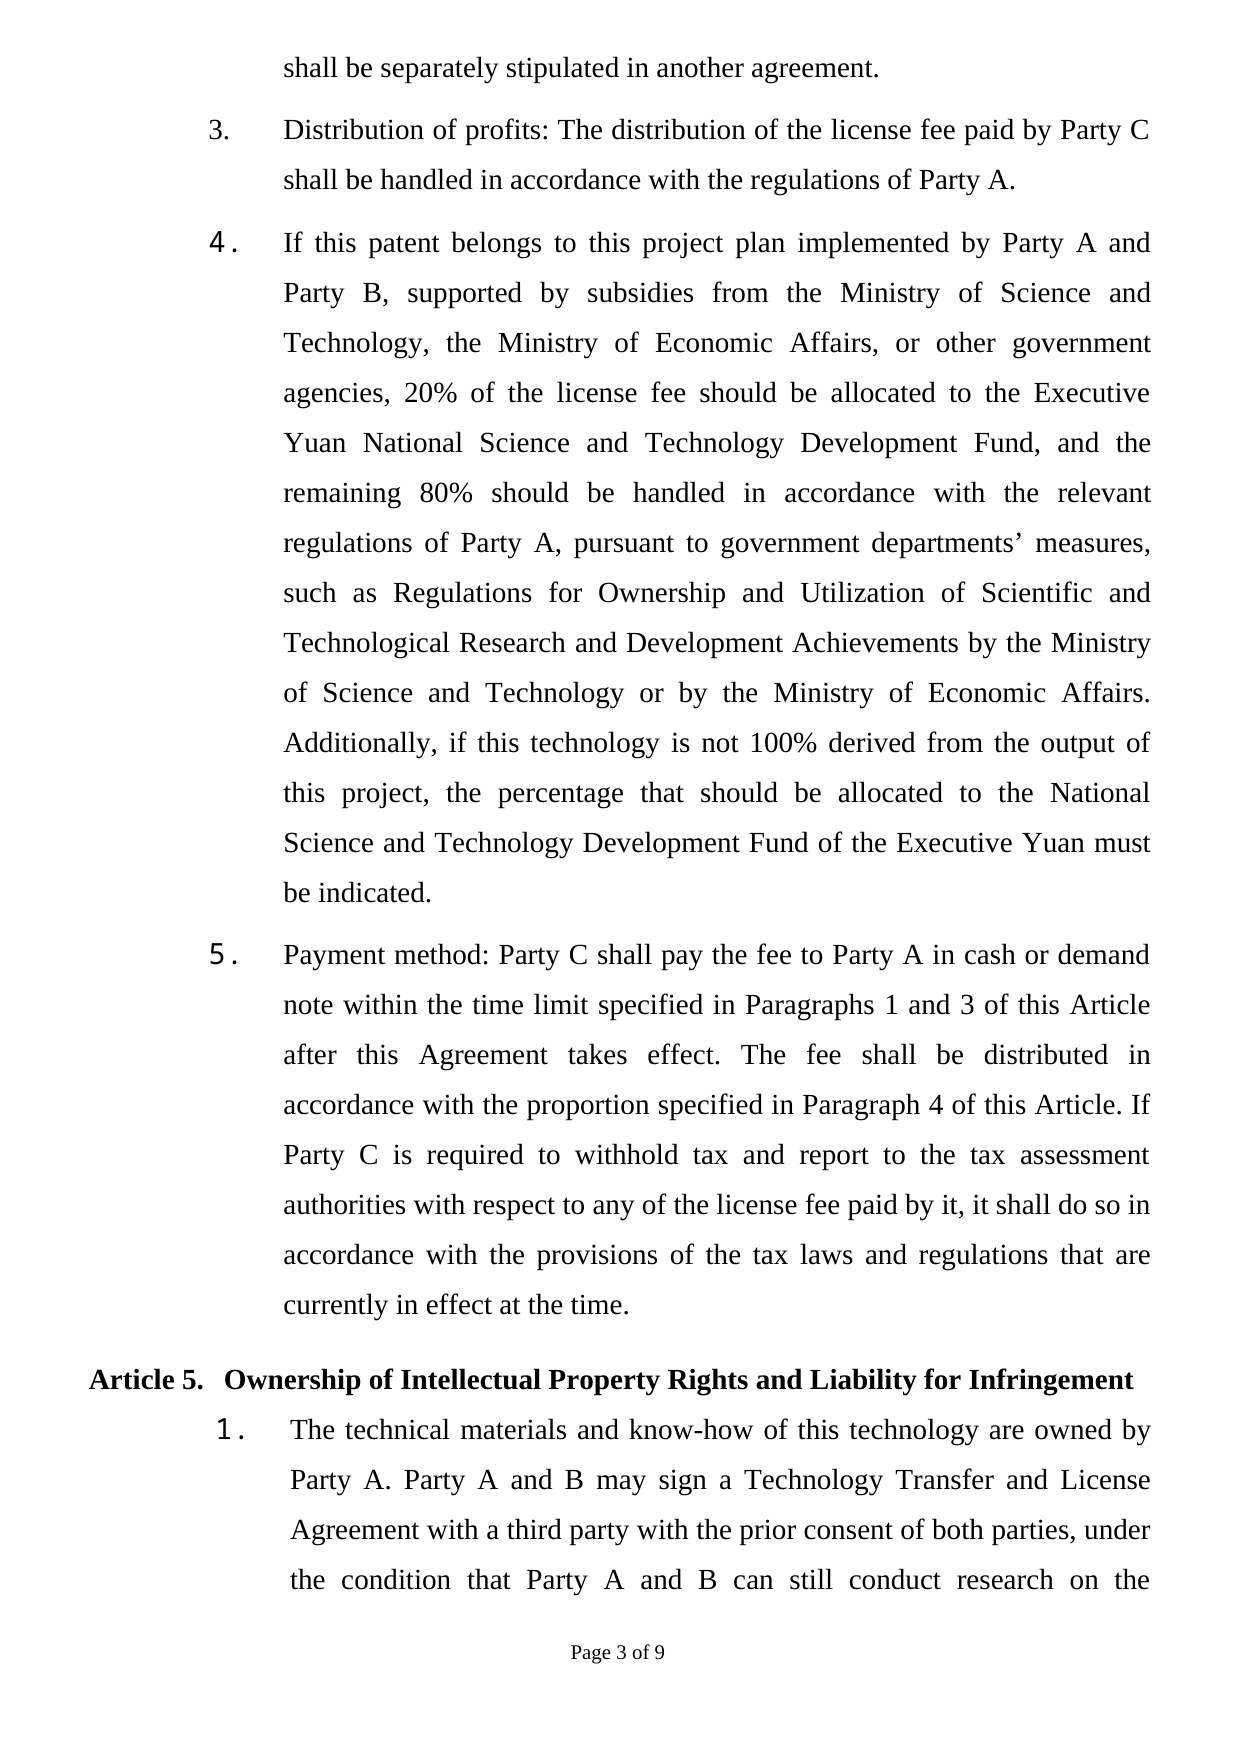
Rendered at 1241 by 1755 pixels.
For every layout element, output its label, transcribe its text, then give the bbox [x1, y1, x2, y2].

list Distribution of profits: The distribution of the license fee paid by Party C shall be handled in accordance with the regulations of Party A. [208, 100, 1152, 200]
list The technical materials and know-how of this technology are owned by Party A. Party A and B may sign a Technology Transfer and License Agreement with a third party with the prior consent of both parties, under the condition that Party A and B can still conduct research on the [215, 1400, 1152, 1600]
list shall be separately stipulated in another agreement. [208, 37, 1152, 87]
text Article 5. Ownership of Intellectual Property Rights and Liability for Infringement [89, 1350, 1152, 1400]
list If this patent belongs to this project plan implemented by Party A and Party B, supported by subsidies from the Ministry of Science and Technology, the Ministry of Economic Affairs, or other government agencies, 20% of the license fee should be allocated to the Executive Yuan National Science and Technology Development Fund, and the remaining 80% should be handled in accordance with the relevant regulations of Party A, pursuant to government departments’ measures, such as Regulations for Ownership and Utilization of Scientific and Technological Research and Development Achievements by the Ministry of Science and Technology or by the Ministry of Economic Affairs. Additionally, if this technology is not 100% derived from the output of this project, the percentage that should be allocated to the National Science and Technology Development Fund of the Executive Yuan must be indicated. [208, 212, 1152, 912]
list Payment method: Party C shall pay the fee to Party A in cash or demand note within the time limit specified in Paragraphs 1 and 3 of this Article after this Agreement takes effect. The fee shall be distributed in accordance with the proportion specified in Paragraph 4 of this Article. If Party C is required to withhold tax and report to the tax assessment authorities with respect to any of the license fee paid by it, it shall do so in accordance with the provisions of the tax laws and regulations that are currently in effect at the time. [208, 925, 1152, 1325]
